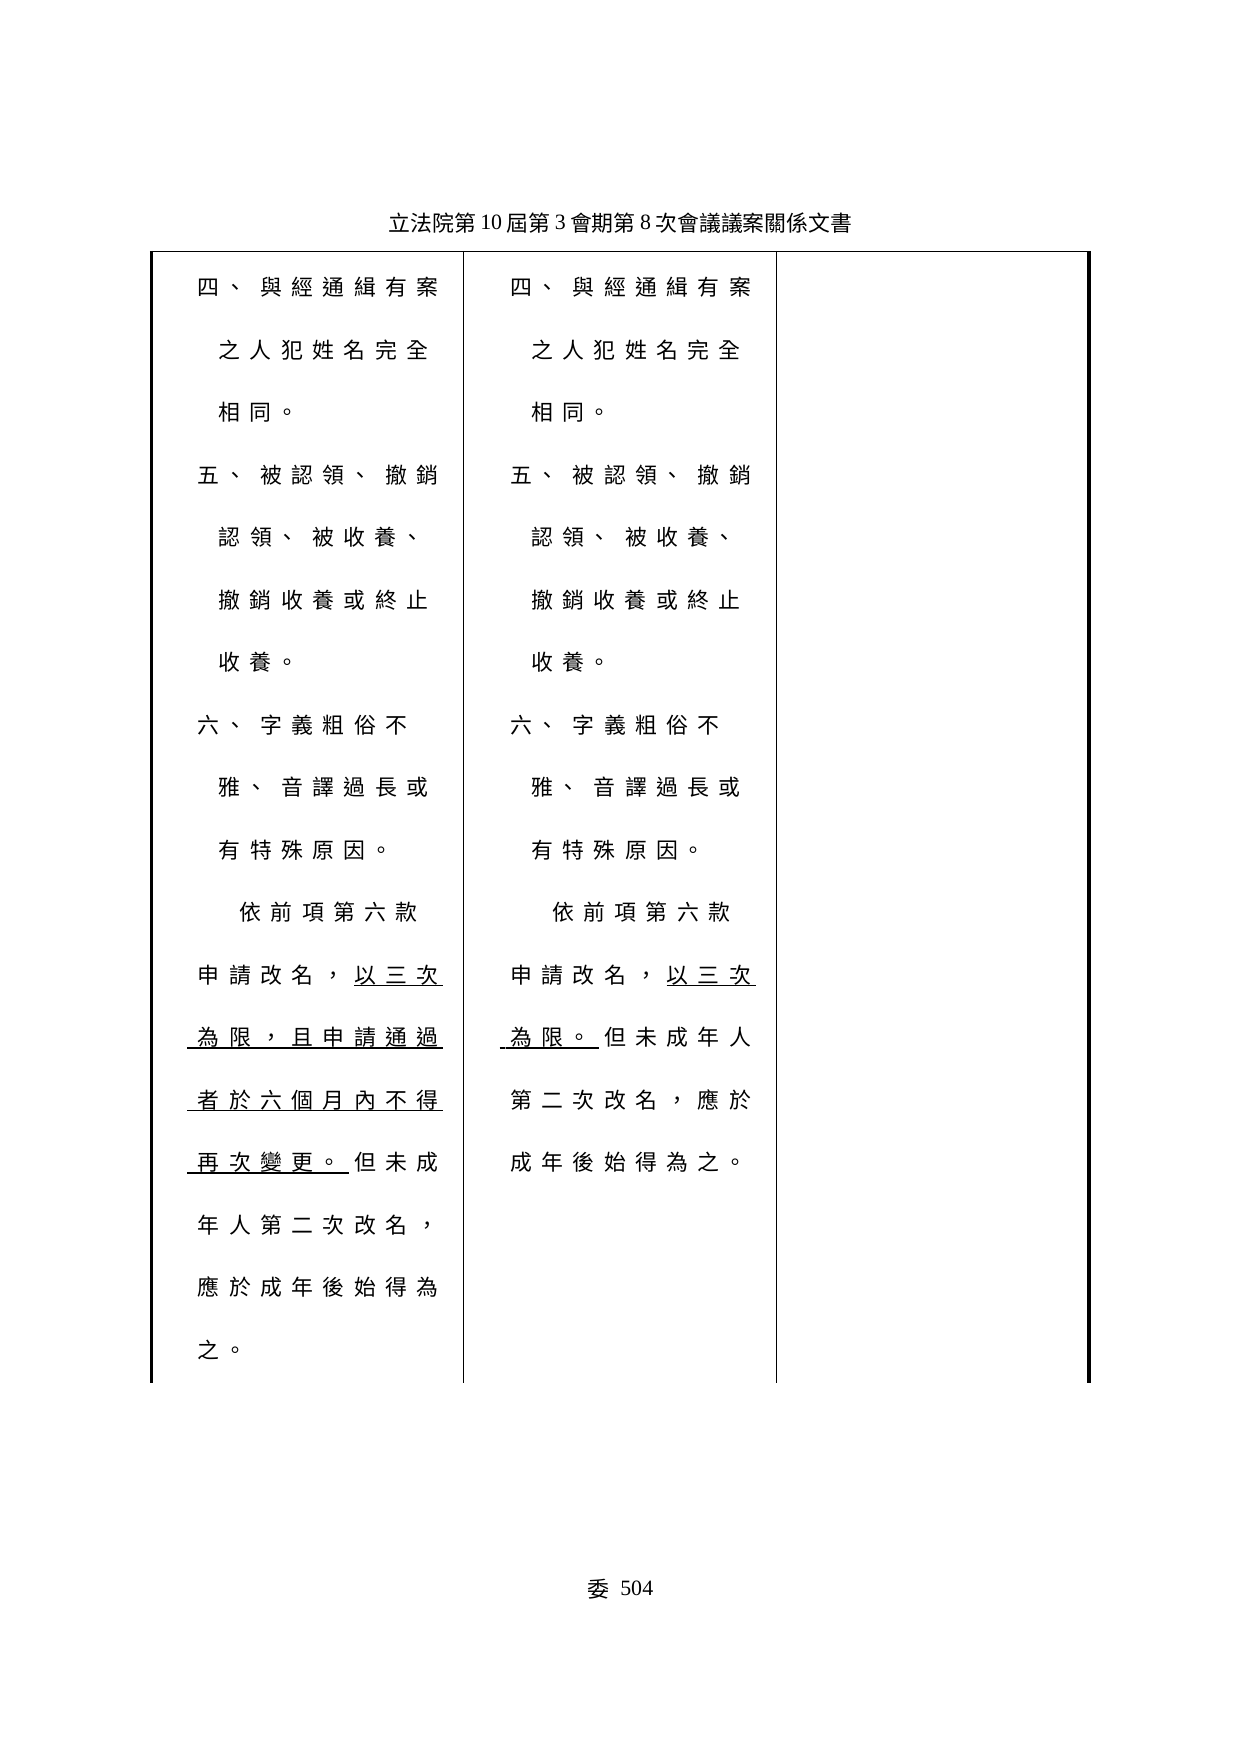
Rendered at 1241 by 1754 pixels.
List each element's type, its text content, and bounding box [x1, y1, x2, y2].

table_cell 四、與經通緝有案之人犯姓名完全相同。 五、被認領、撤銷認領、被收養、撤銷收養或終止收養。 六、字義粗俗不雅、音譯過長或有特殊原因。 依前項第六款申請改名，以三次為限。但未成年人第二次改名，應於成年後始得為之。 [464, 252, 776, 1383]
table_cell [777, 252, 1087, 1383]
table_cell 四、與經通緝有案之人犯姓名完全相同。 五、被認領、撤銷認領、被收養、撤銷收養或終止收養。 六、字義粗俗不雅、音譯過長或有特殊原因。 依前項第六款申請改名，以三次為限，且申請通過者於六個月內不得再次變更。但未成年人第二次改名，應於成年後始得為之。 [153, 252, 463, 1383]
